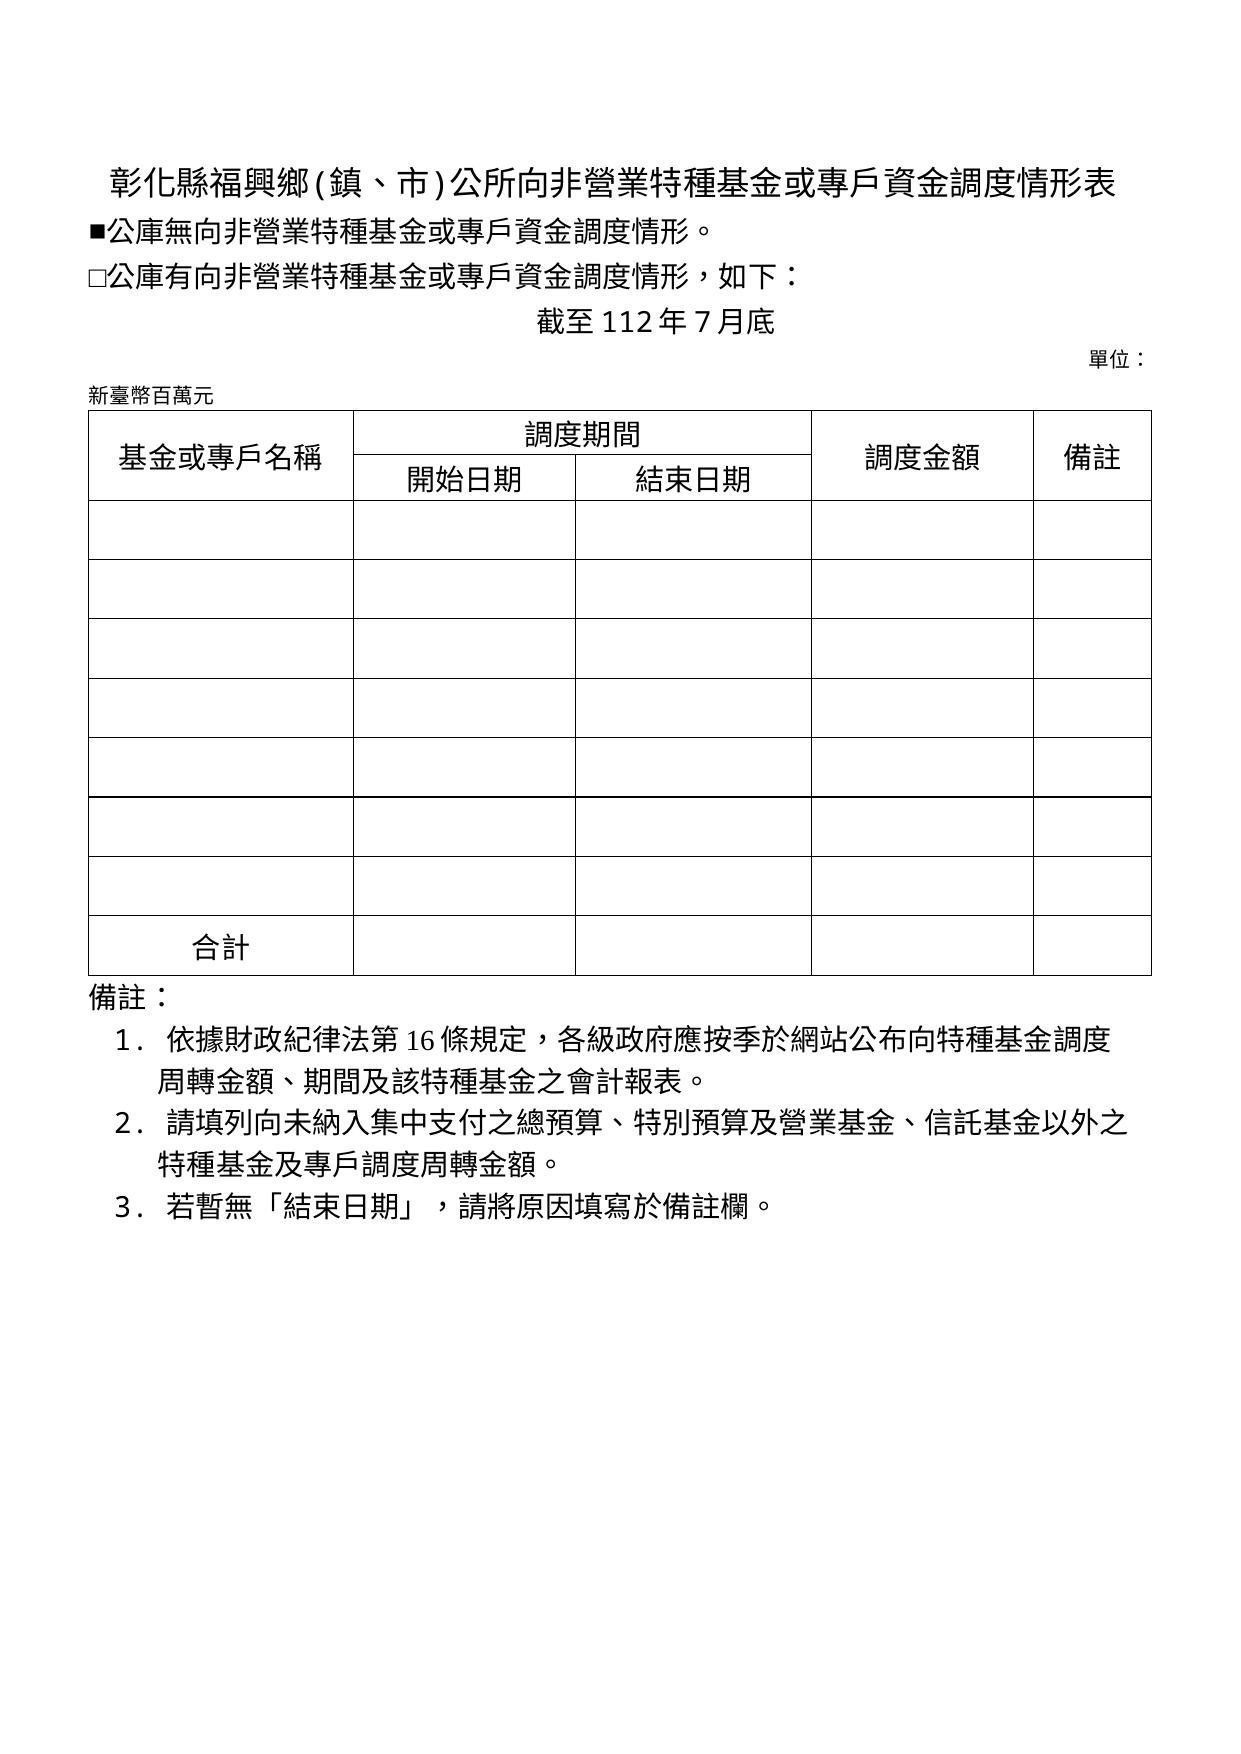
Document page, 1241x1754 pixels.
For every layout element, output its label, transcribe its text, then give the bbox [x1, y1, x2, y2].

table_cell [1022, 738, 1033, 796]
table_cell [564, 560, 575, 618]
text 彰化縣福興鄉(鎮、市)公所向非營業特種基金或專戶資金調度情形表 [89, 162, 1137, 204]
table_cell [800, 679, 811, 737]
table_cell [800, 916, 811, 974]
table_cell [812, 619, 822, 678]
table_cell [812, 916, 822, 974]
table_cell [800, 857, 811, 915]
table_cell [800, 501, 811, 559]
table_cell [576, 916, 586, 974]
table_header 備註 [1034, 411, 1151, 499]
table_cell [1140, 679, 1151, 737]
table_cell [1022, 560, 1033, 618]
table_cell [354, 501, 365, 559]
text 3. 若暫無「結束日期」，請將原因填寫於備註欄。 [114, 1184, 1137, 1226]
table_cell [1034, 857, 1044, 915]
table_cell [564, 619, 575, 678]
table_cell [1140, 916, 1151, 974]
table_cell [1140, 798, 1151, 856]
table_cell [1140, 738, 1151, 796]
table_cell [89, 619, 99, 678]
table_cell [354, 679, 365, 737]
table_cell [800, 560, 811, 618]
table_cell [576, 738, 586, 796]
table_cell [1140, 619, 1151, 678]
text 1. 依據財政紀律法第16條規定，各級政府應按季於網站公布向特種基金調度周轉金額、期間及該特種基金之會計報表。 [114, 1017, 1137, 1101]
text 單位：新臺幣百萬元 [89, 339, 1137, 410]
table_cell [812, 501, 822, 559]
table_cell [354, 560, 365, 618]
table_cell [1034, 619, 1044, 678]
table_cell [812, 679, 822, 737]
table_cell [354, 798, 365, 856]
table_cell [343, 679, 353, 737]
table_cell [1034, 738, 1044, 796]
table_cell [564, 916, 575, 974]
table_cell [343, 501, 353, 559]
table_cell [89, 501, 99, 559]
table_cell [564, 501, 575, 559]
text 截至112年7月底 [89, 304, 1137, 339]
table_cell [812, 798, 822, 856]
table_cell [800, 738, 811, 796]
table_cell 合計 [89, 916, 353, 974]
table_cell [576, 857, 586, 915]
table_cell [564, 798, 575, 856]
table_cell 結束日期 [576, 455, 811, 499]
table_cell [1022, 619, 1033, 678]
table_cell [576, 501, 586, 559]
table_cell [576, 560, 586, 618]
text 2. 請填列向未納入集中支付之總預算、特別預算及營業基金、信託基金以外之特種基金及專戶調度周轉金額。 [114, 1101, 1137, 1184]
table_cell [343, 560, 353, 618]
table_cell [354, 738, 365, 796]
table_header 調度金額 [812, 411, 1033, 499]
table_cell [89, 857, 353, 915]
table_header 調度期間 [800, 411, 811, 454]
table_cell [576, 619, 586, 678]
table_cell [89, 679, 99, 737]
table_cell [1034, 679, 1044, 737]
table_cell [812, 738, 822, 796]
table_cell [1140, 560, 1151, 618]
table_cell [1022, 501, 1033, 559]
table_cell [1022, 857, 1033, 915]
table_cell [812, 560, 822, 618]
text □公庫有向非營業特種基金或專戶資金調度情形，如下： [89, 259, 1137, 295]
table_cell [1022, 798, 1033, 856]
table_cell [354, 857, 365, 915]
table_cell [89, 738, 99, 796]
table_cell [1022, 679, 1033, 737]
table_header 基金或專戶名稱 [89, 411, 353, 499]
table_cell [576, 798, 586, 856]
table_cell [1034, 916, 1044, 974]
table_cell [812, 857, 822, 915]
table_cell [800, 798, 811, 856]
table_cell [1034, 798, 1044, 856]
table_cell [1140, 857, 1151, 915]
table_cell [343, 738, 353, 796]
table_cell [89, 560, 99, 618]
table_cell [354, 916, 365, 974]
table_cell [1034, 501, 1044, 559]
table_cell [1022, 916, 1033, 974]
table_cell [343, 619, 353, 678]
text 備註： [88, 976, 1137, 1017]
table_cell [564, 679, 575, 737]
text ■公庫無向非營業特種基金或專戶資金調度情形。 [89, 214, 1137, 250]
table_cell [800, 619, 811, 678]
table_cell [1034, 560, 1044, 618]
table_cell [1140, 501, 1151, 559]
table_cell [564, 857, 575, 915]
table_cell [576, 679, 586, 737]
table_cell 開始日期 [354, 455, 575, 499]
table_cell [564, 738, 575, 796]
table_cell [354, 619, 365, 678]
table_header 調度期間 [354, 411, 365, 454]
table_cell [89, 798, 353, 856]
